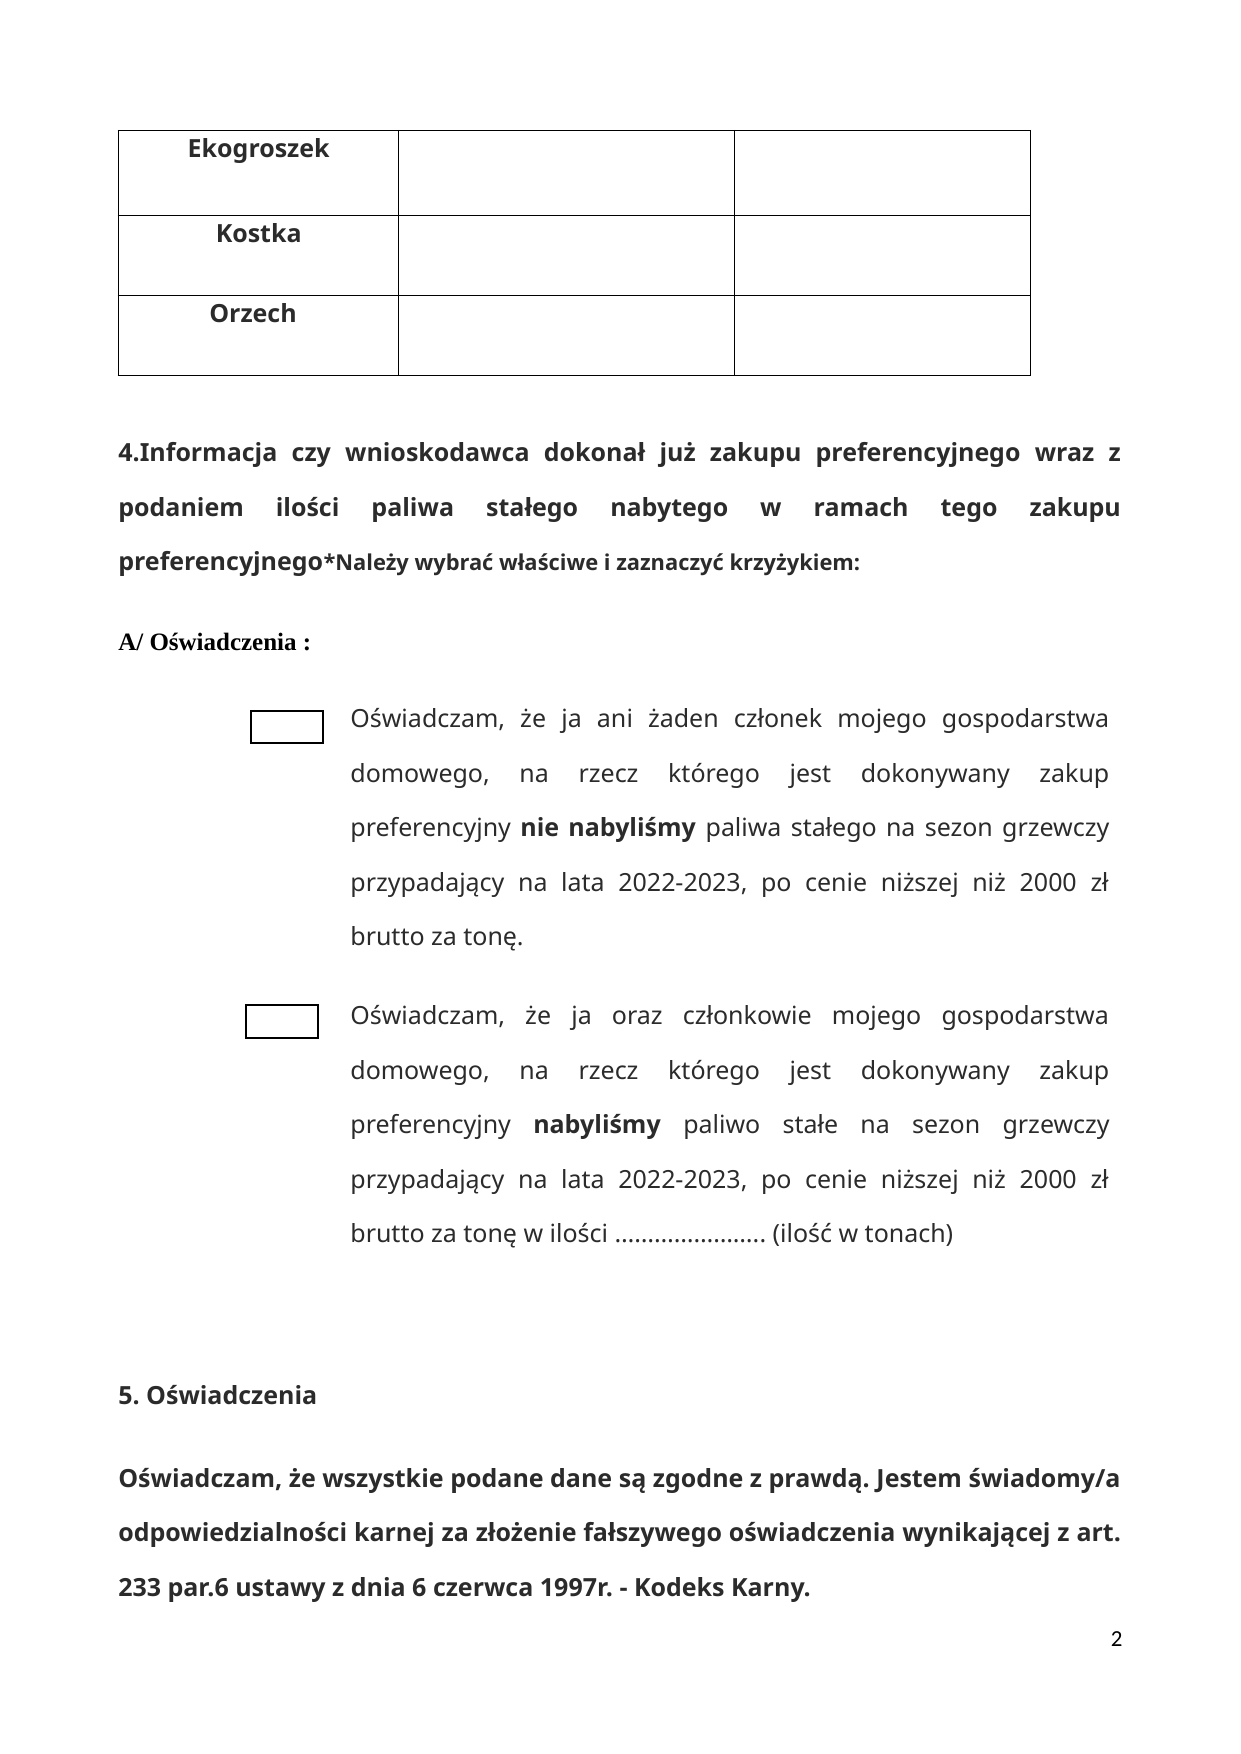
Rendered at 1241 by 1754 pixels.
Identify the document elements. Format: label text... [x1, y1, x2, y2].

table_cell Orzech [119, 296, 398, 375]
text A/ Oświadczenia : [118, 627, 1122, 655]
table_header Oświadczam, że ja ani żaden członek mojego gospodarstwa domowego, na rzecz którego jest dokonywany zakup preferencyjny nie nabyliśmy paliwa stałego na sezon grzewczy przypadający na lata 2022-2023, po cenie niższej niż 2000 zł brutto za tonę. [265, 701, 1121, 998]
table_cell Kostka [119, 216, 398, 295]
table_cell [735, 131, 1030, 214]
table_cell [399, 296, 734, 375]
table_cell [399, 131, 734, 214]
table_cell Ekogroszek [119, 131, 398, 214]
table_cell [399, 216, 734, 295]
table_cell Oświadczam, że ja oraz członkowie mojego gospodarstwa domowego, na rzecz którego jest dokonywany zakup preferencyjny nabyliśmy paliwo stałe na sezon grzewczy przypadający na lata 2022-2023, po cenie niższej niż 2000 zł brutto za tonę w ilości ………………….. (ilość w tonach) [265, 998, 1121, 1295]
text Oświadczam, że wszystkie podane dane są zgodne z prawdą. Jestem świadomy/a odpowiedzialności karnej za złożenie fałszywego oświadczenia wynikającej z art. 233 par.6 ustawy z dnia 6 czerwca 1997r. - Kodeks Karny. [118, 1461, 1122, 1603]
table_cell [118, 998, 265, 1295]
table_cell [735, 216, 1030, 295]
table_cell [735, 296, 1030, 375]
table_header [118, 701, 265, 998]
text 4.Informacja czy wnioskodawca dokonał już zakupu preferencyjnego wraz z podaniem ilości paliwa stałego nabytego w ramach tego zakupu preferencyjnego*Należy wybrać właściwe i zaznaczyć krzyżykiem: [118, 435, 1122, 578]
text 5. Oświadczenia [118, 1378, 1122, 1412]
